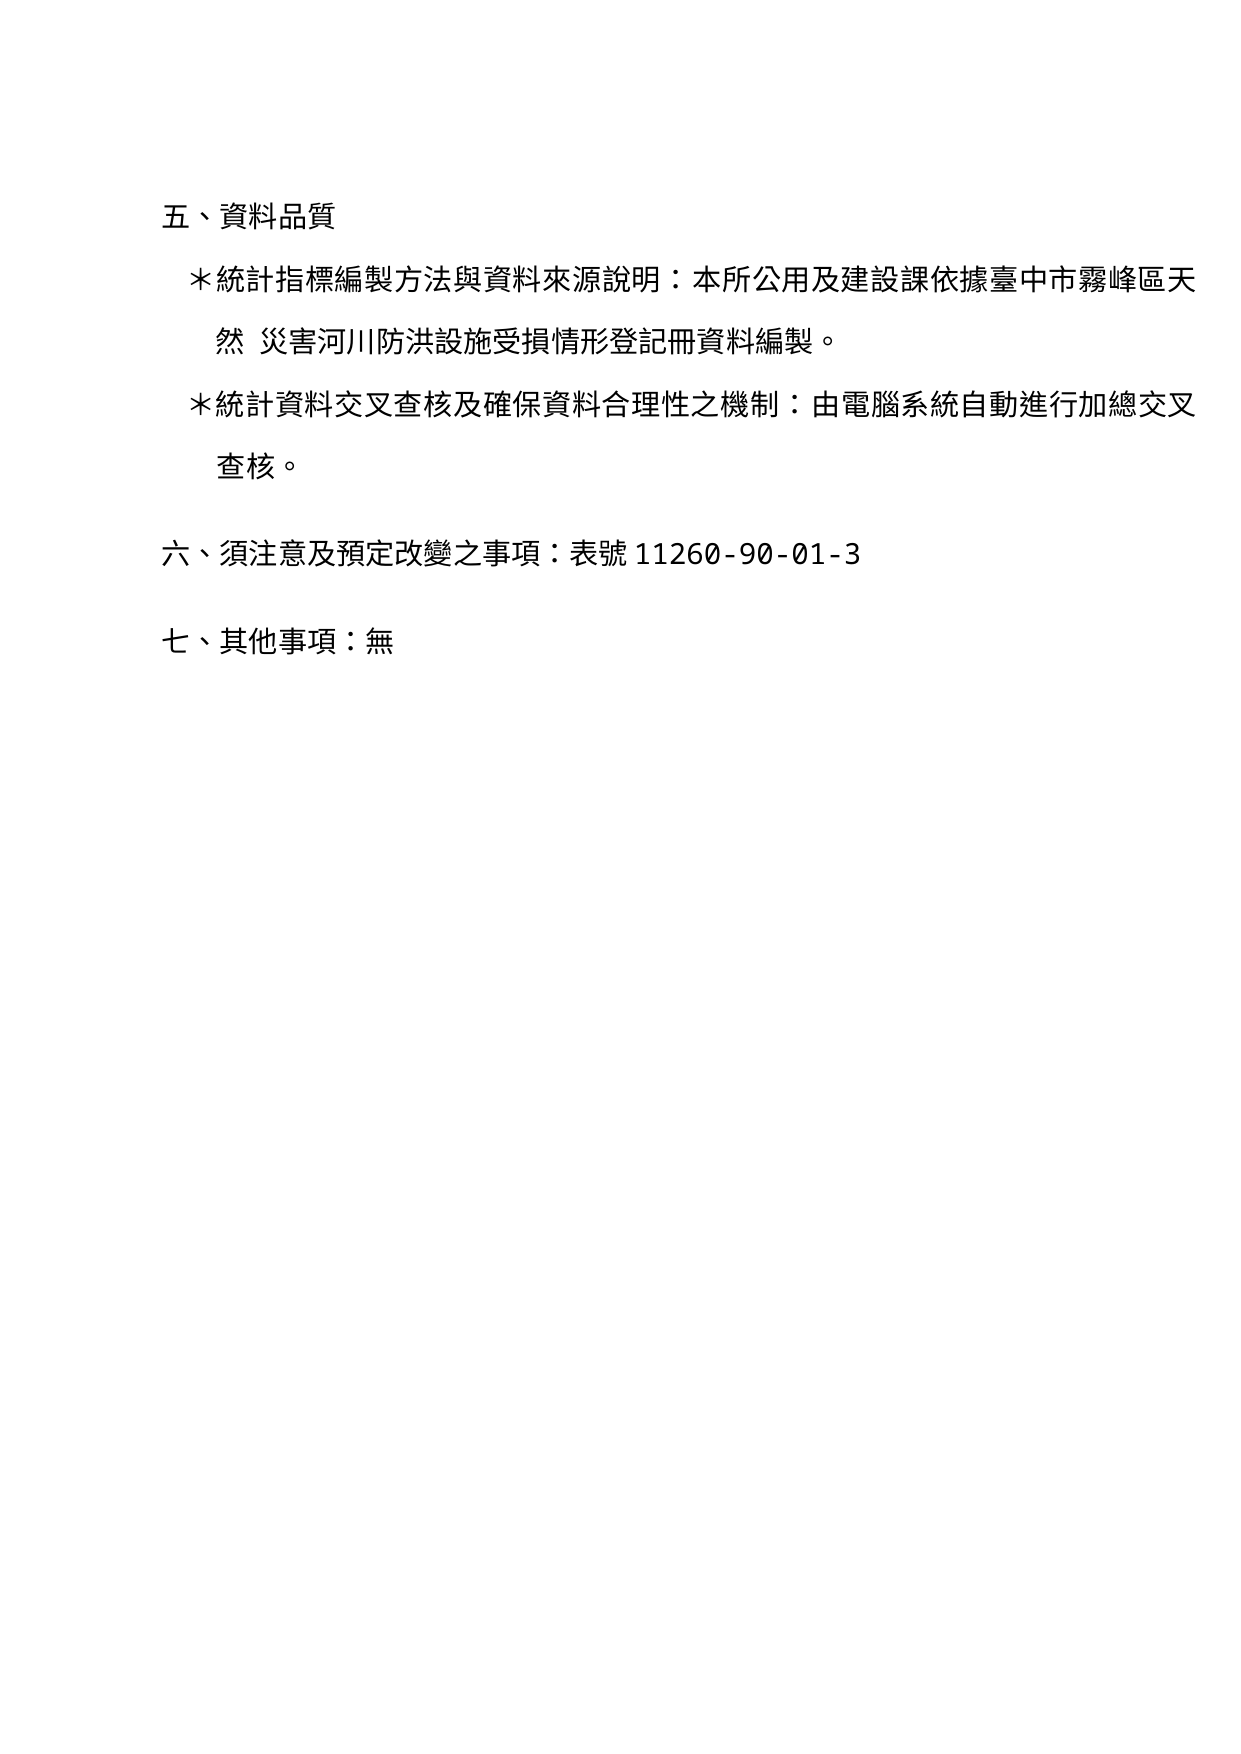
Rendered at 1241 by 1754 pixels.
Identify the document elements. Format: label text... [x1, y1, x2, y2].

table_header 五、資料品質 ＊統計指標編製方法與資料來源說明：本所公用及建設課依據臺中市霧峰區天然 災害河川防洪設施受損情形登記冊資料編製。 ＊統計資料交叉查核及確保資料合理性之機制：由電腦系統自動進行加總交叉查核。 六、須注意及預定改變之事項：表號11260-90-01-3 七、其他事項：無 [150, 148, 1209, 661]
